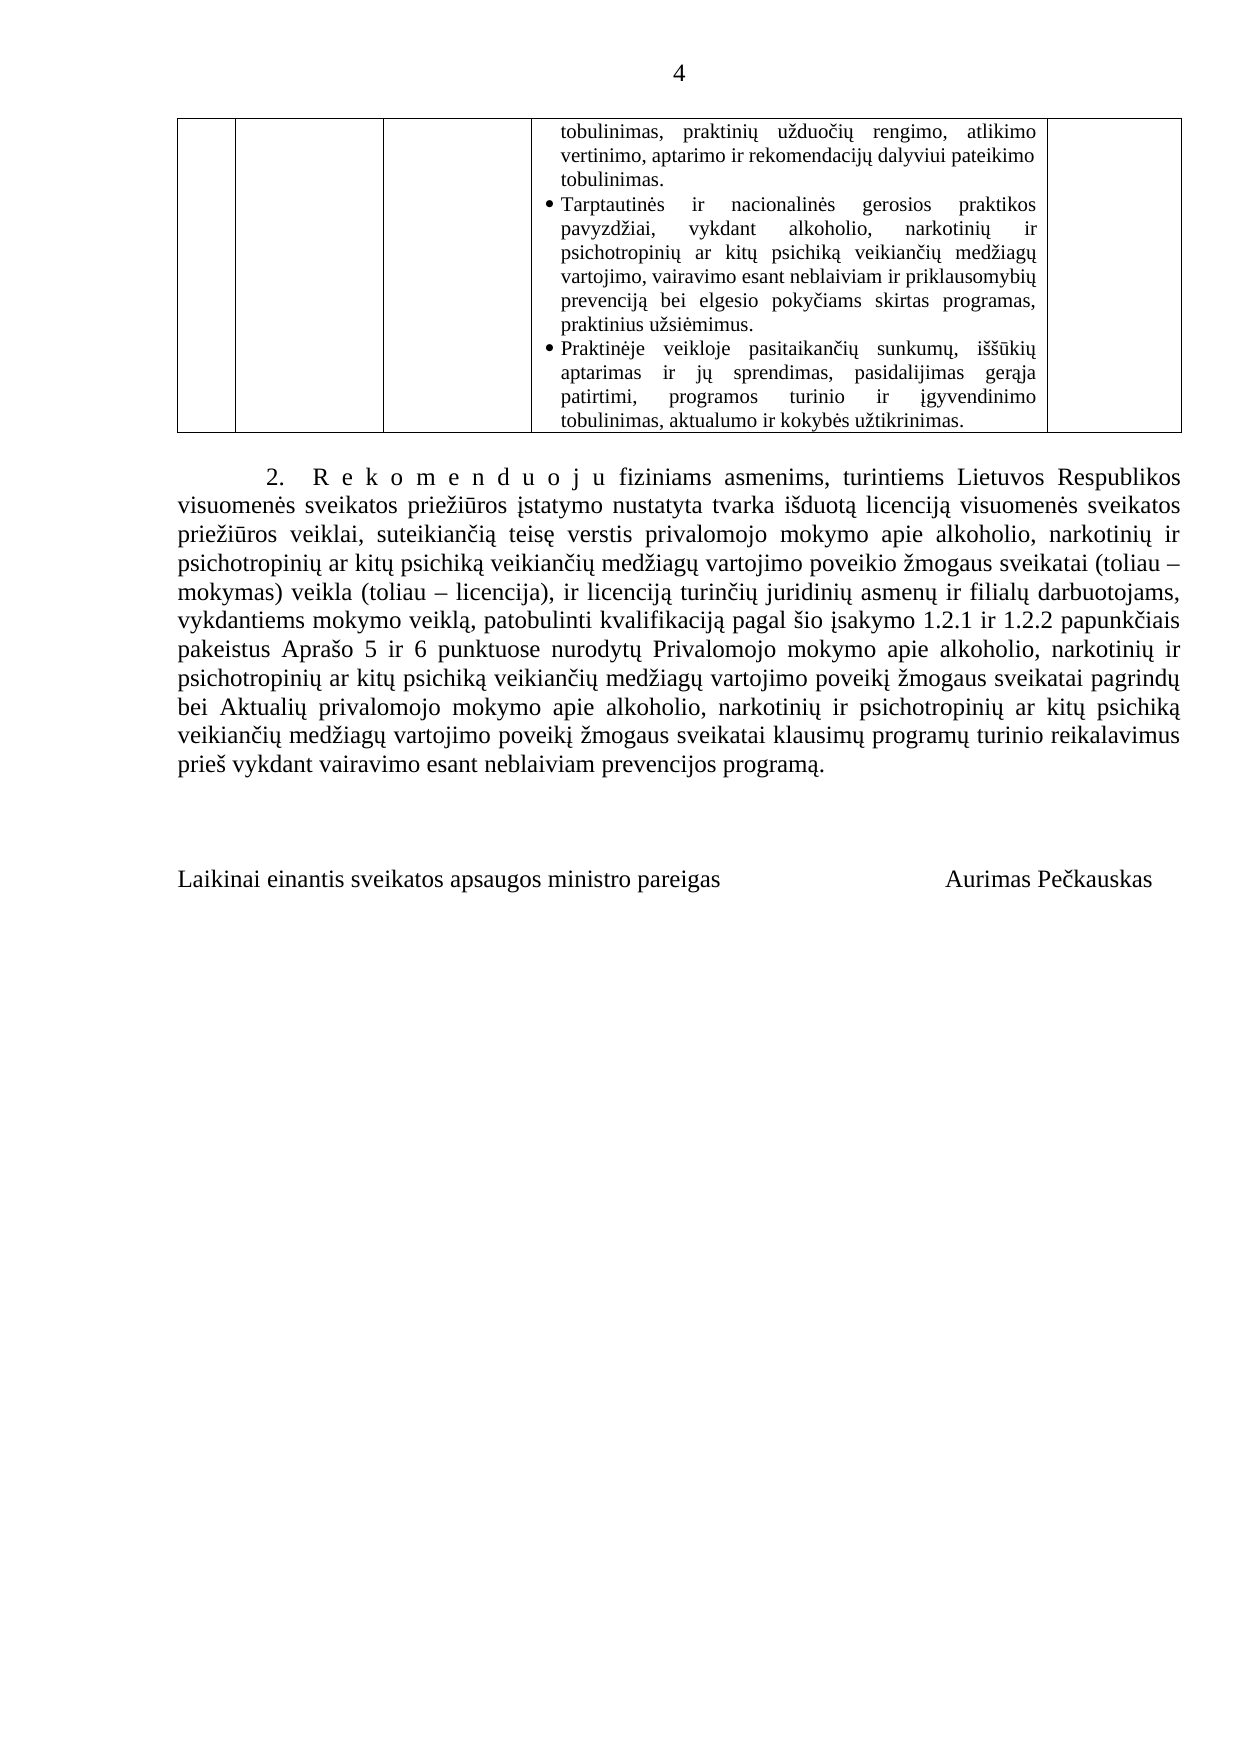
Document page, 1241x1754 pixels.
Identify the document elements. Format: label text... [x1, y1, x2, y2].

table_header [384, 119, 531, 432]
table_header [236, 119, 383, 432]
table_cell tobulinimas, praktinių užduočių rengimo, atlikimo vertinimo, aptarimo ir rekomendacijų dalyviui pateikimo tobulinimas.  Tarptautinės ir nacionalinės gerosios praktikos pavyzdžiai, vykdant alkoholio, narkotinių ir psichotropinių ar kitų psichiką veikiančių medžiagų vartojimo, vairavimo esant neblaiviam ir priklausomybių prevenciją bei elgesio pokyčiams skirtas programas, praktinius užsiėmimus.  Praktinėje veikloje pasitaikančių sunkumų, iššūkių aptarimas ir jų sprendimas, pasidalijimas gerąja patirtimi, programos turinio ir įgyvendinimo tobulinimas, aktualumo ir kokybės užtikrinimas. [532, 119, 1047, 432]
table_header [178, 119, 235, 432]
text Laikinai einantis sveikatos apsaugos ministro pareigas Aurimas Pečkauskas [177, 864, 1181, 893]
table_cell [1048, 119, 1181, 432]
text 2. R e k o m e n d u o j u fiziniams asmenims, turintiems Lietuvos Respublikos visuomenės sveikatos priežiūros įstatymo nustatyta tvarka išduotą licenciją visuomenės sveikatos priežiūros veiklai, suteikiančią teisę verstis privalomojo mokymo apie alkoholio, narkotinių ir psichotropinių ar kitų psichiką veikiančių medžiagų vartojimo poveikio žmogaus sveikatai (toliau – mokymas) veikla (toliau – licencija), ir licenciją turinčių juridinių asmenų ir filialų darbuotojams, vykdantiems mokymo veiklą, patobulinti kvalifikaciją pagal šio įsakymo 1.2.1 ir 1.2.2 papunkčiais pakeistus Aprašo 5 ir 6 punktuose nurodytų Privalomojo mokymo apie alkoholio, narkotinių ir psichotropinių ar kitų psichiką veikiančių medžiagų vartojimo poveikį žmogaus sveikatai pagrindų bei Aktualių privalomojo mokymo apie alkoholio, narkotinių ir psichotropinių ar kitų psichiką veikiančių medžiagų vartojimo poveikį žmogaus sveikatai klausimų programų turinio reikalavimus prieš vykdant vairavimo esant neblaiviam prevencijos programą. [177, 462, 1181, 778]
